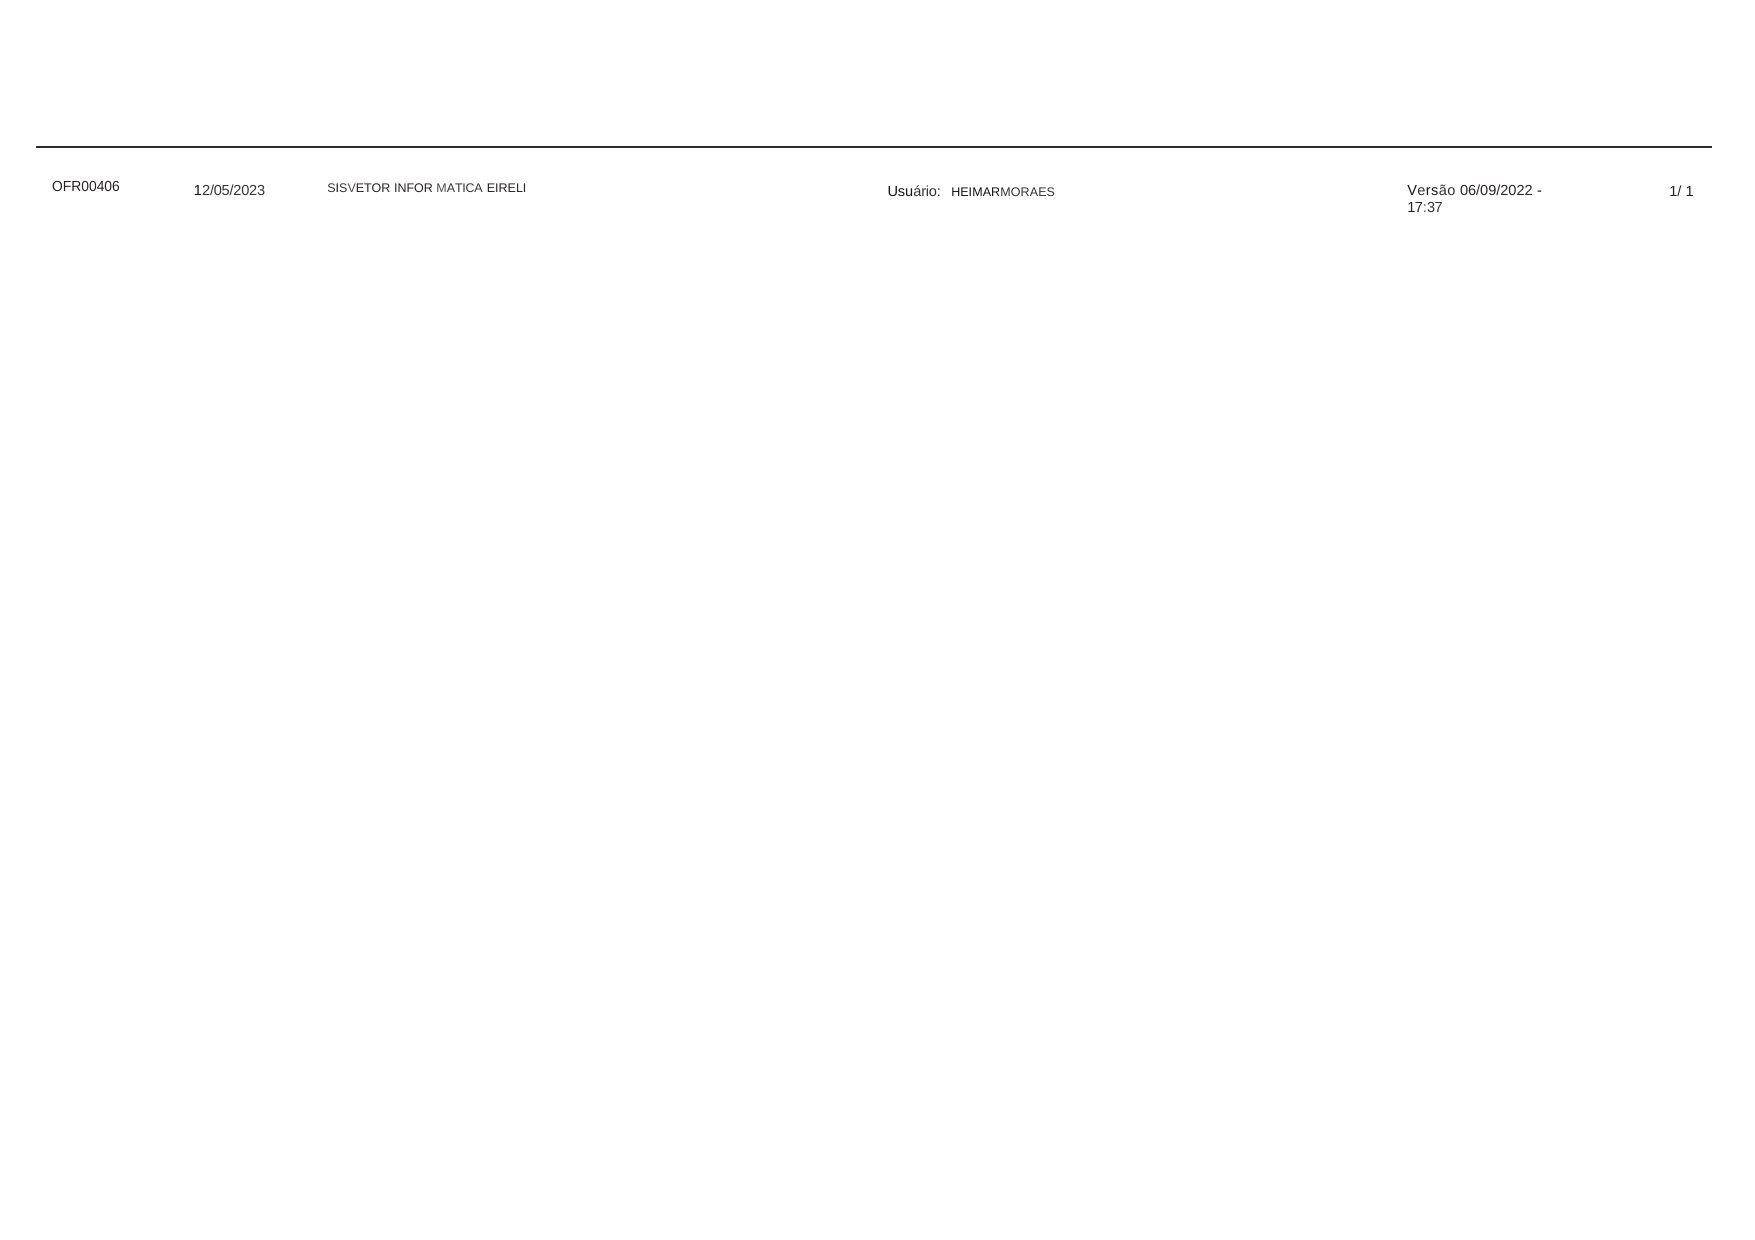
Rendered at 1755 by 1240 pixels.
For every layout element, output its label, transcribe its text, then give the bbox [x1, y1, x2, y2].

text OFR00406 [52, 178, 123, 195]
text SISVETOR INFOR MATICA EIRELI Usuário: HEIMARMORAES [327, 179, 1057, 199]
text 12/05/2023 [194, 182, 267, 199]
text 1/ 1 [1669, 182, 1739, 199]
subtitle Versão 06/09/2022 - 17:37 [1407, 182, 1582, 216]
